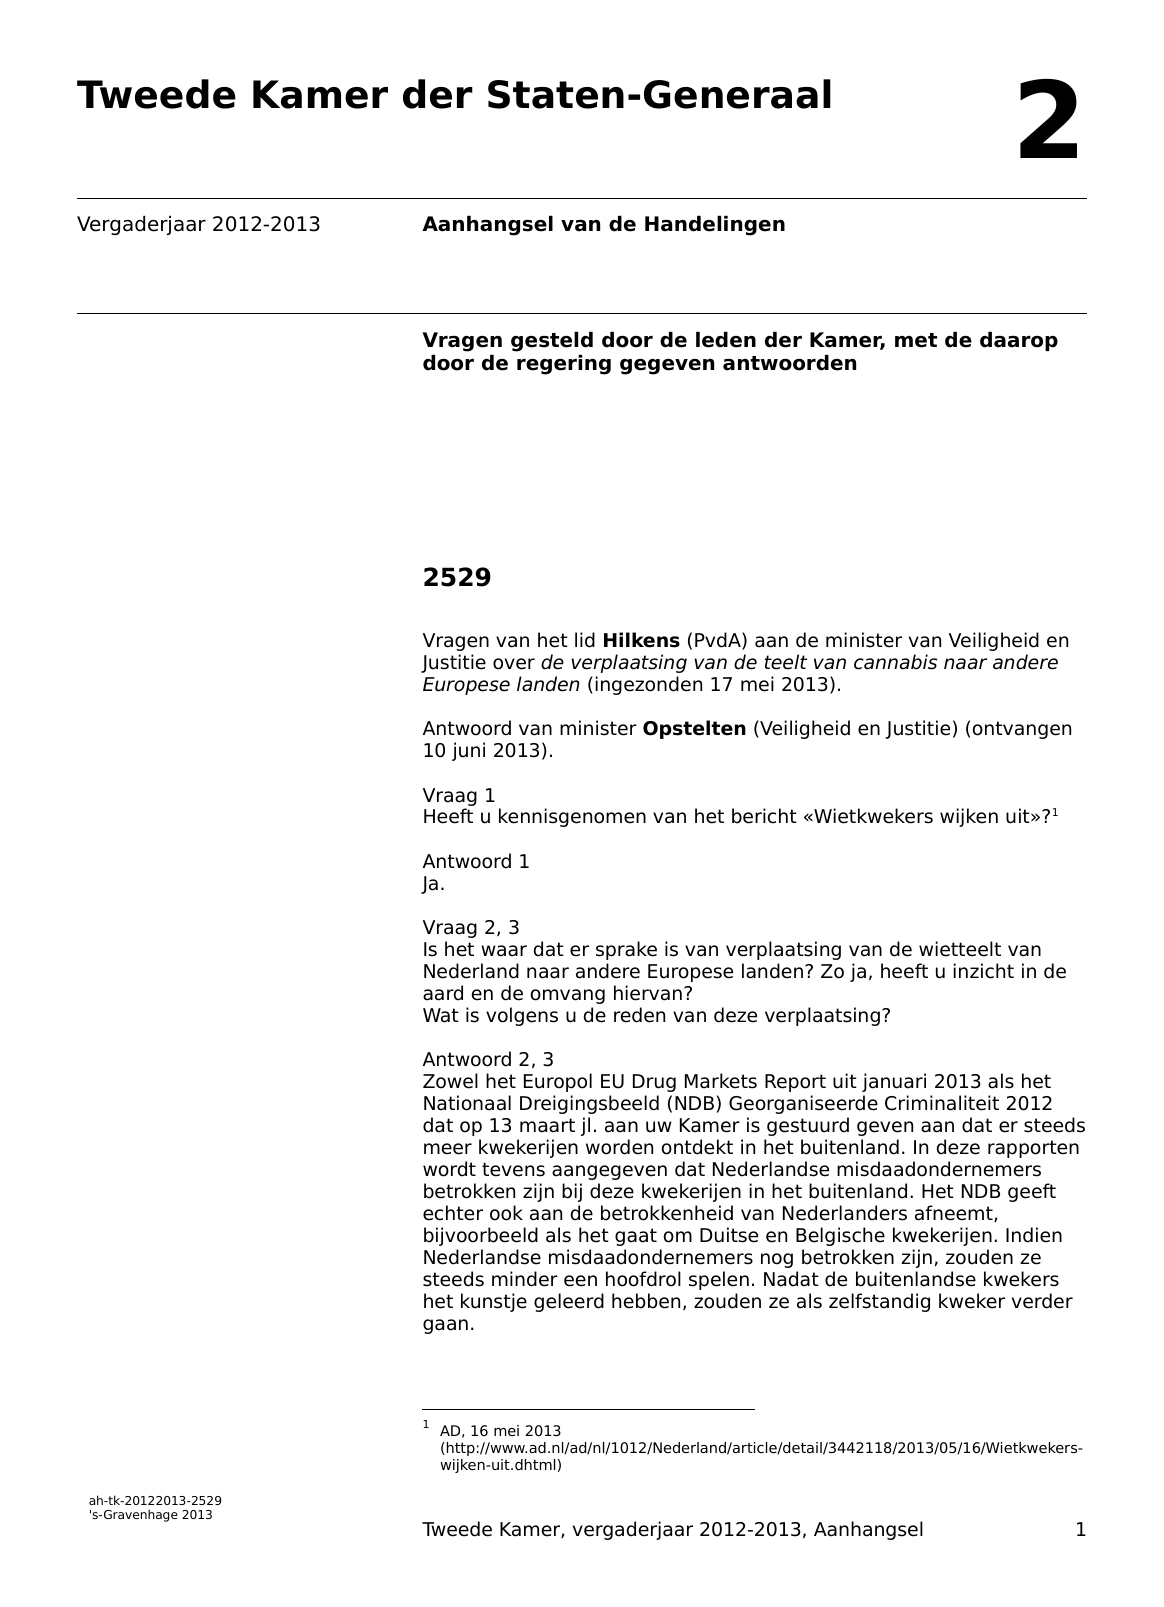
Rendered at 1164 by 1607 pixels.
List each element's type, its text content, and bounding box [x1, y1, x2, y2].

table_cell Aanhangsel van de Handelingen [422, 199, 1087, 313]
table_cell Vragen gesteld door de leden der Kamer, met de daarop door de regering gegeven antwoorden [422, 314, 1087, 375]
text 2529 [422, 563, 1087, 592]
table_cell Vergaderjaar 2012-2013 [77, 199, 422, 313]
text Vraag 1 [422, 784, 1087, 806]
text ah-tk-20122013-2529 [88, 1494, 323, 1508]
text Zowel het Europol EU Drug Markets Report uit januari 2013 als het Nationaal Dreigingsbeeld (NDB) Georganiseerde Criminaliteit 2012 dat op 13 maart jl. aan uw Kamer is gestuurd geven aan dat er steeds meer kwekerijen worden ontdekt in het buitenland. In deze rapporten wordt tevens aangegeven dat Nederlandse misdaadondernemers betrokken zijn bij deze kwekerijen in het buitenland. Het NDB geeft echter ook aan de betrokkenheid van Nederlanders afneemt, bijvoorbeeld als het gaat om Duitse en Belgische kwekerijen. Indien Nederlandse misdaadondernemers nog betrokken zijn, zouden ze steeds minder een hoofdrol spelen. Nadat de buitenlandse kwekers het kunstje geleerd hebben, zouden ze als zelfstandig kweker verder gaan. [422, 1071, 1087, 1334]
text Ja. [422, 873, 1087, 894]
text 's-Gravenhage 2013 [88, 1508, 323, 1522]
text Vraag 2, 3 [422, 917, 1087, 939]
text Wat is volgens u de reden van deze verplaatsing? [422, 1005, 1087, 1027]
table_header 2 [886, 59, 1087, 198]
table_cell [77, 314, 422, 375]
text Antwoord 1 [422, 851, 1087, 873]
text Is het waar dat er sprake is van verplaatsing van de wietteelt van Nederland naar andere Europese landen? Zo ja, heeft u inzicht in de aard en de omvang hiervan? [422, 939, 1087, 1005]
text AD, 16 mei 2013 (http://www.ad.nl/ad/nl/1012/Nederland/article/detail/3442118/2013/05/16/Wietkwekers-wijken-uit.dhtml) [422, 1418, 1087, 1474]
text Heeft u kennisgenomen van het bericht «Wietkwekers wijken uit»? [422, 806, 1087, 828]
text Vragen van het lid Hilkens (PvdA) aan de minister van Veiligheid en Justitie over de verplaatsing van de teelt van cannabis naar andere Europese landen (ingezonden 17 mei 2013). [422, 630, 1087, 696]
table_header Tweede Kamer der Staten-Generaal [77, 59, 886, 198]
text Antwoord 2, 3 [422, 1049, 1087, 1071]
text Antwoord van minister Opstelten (Veiligheid en Justitie) (ontvangen 10 juni 2013). [422, 718, 1087, 762]
